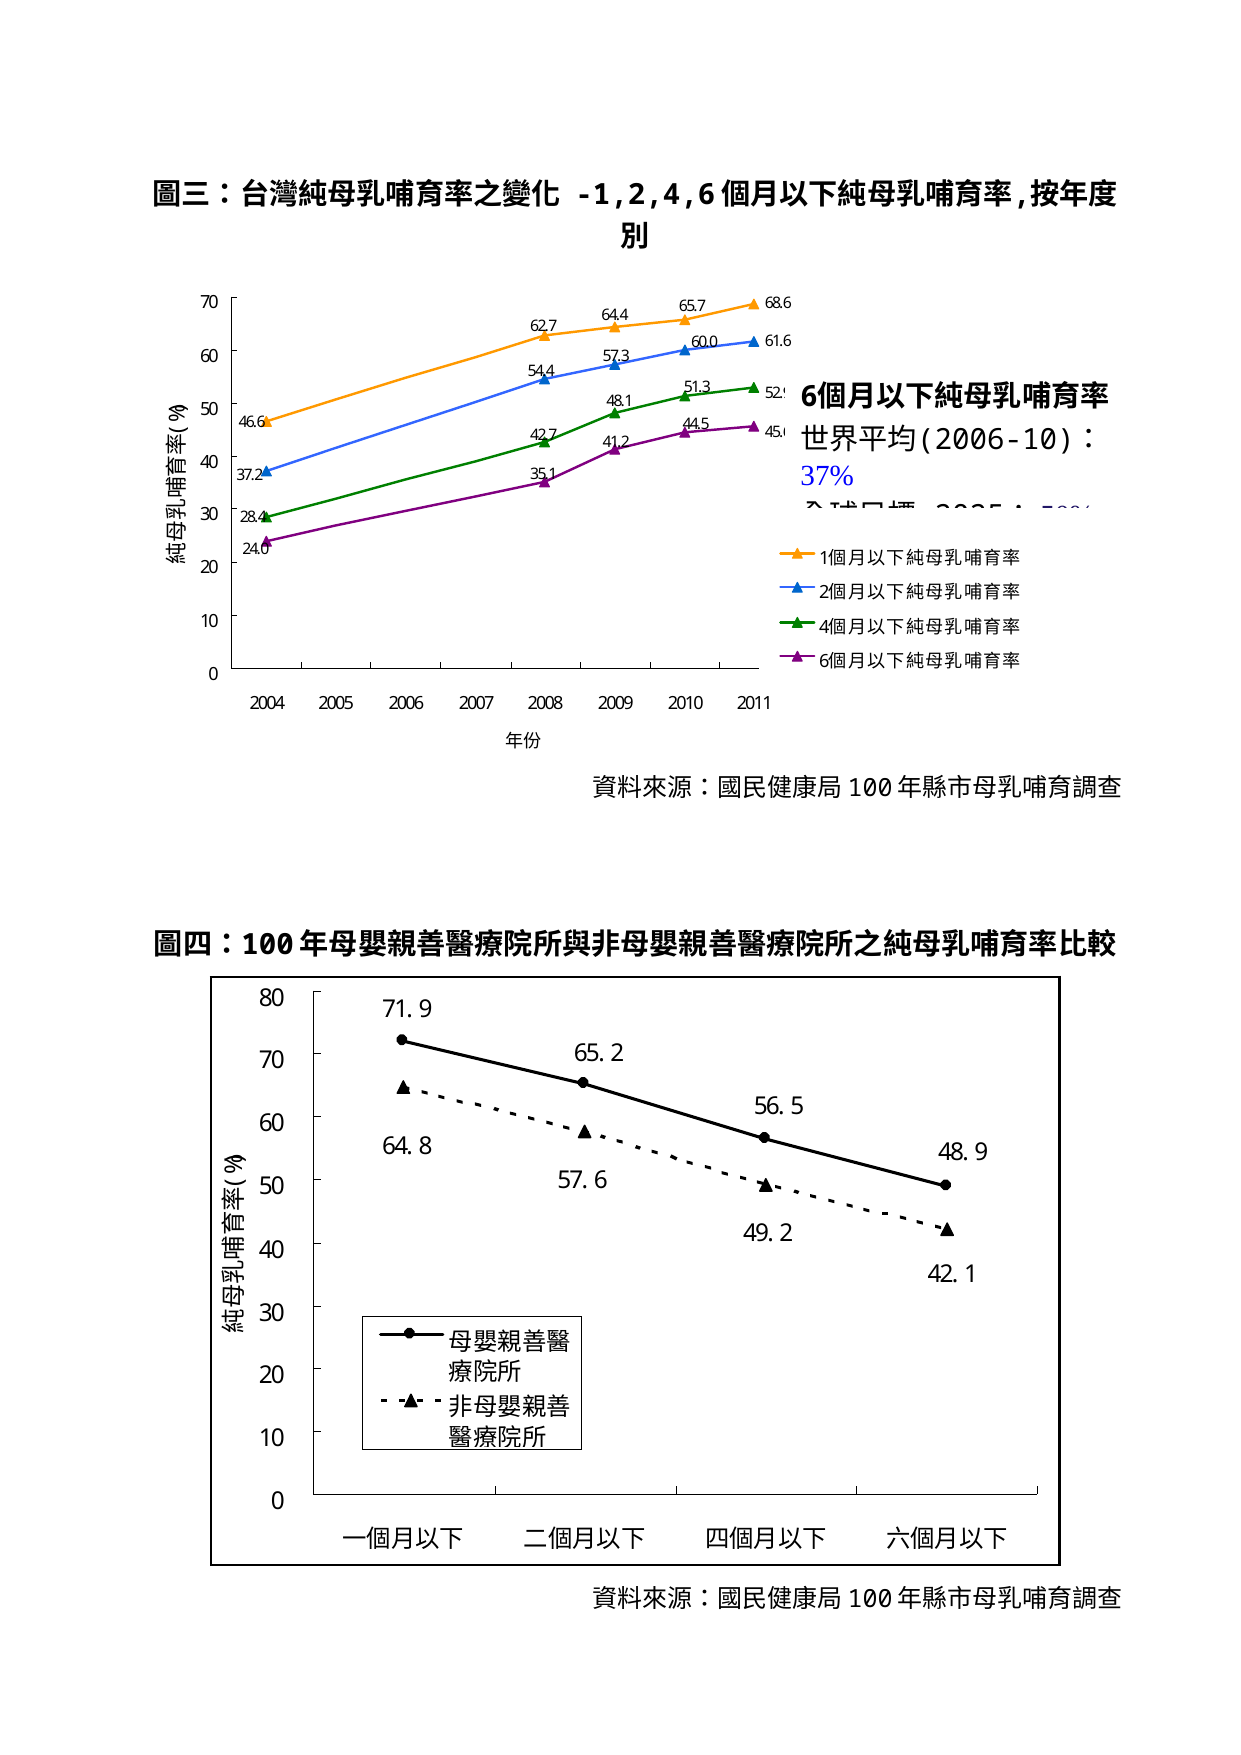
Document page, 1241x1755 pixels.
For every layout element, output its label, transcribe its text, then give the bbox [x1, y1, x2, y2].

text 全球目標,2025： 50% [800, 491, 1145, 508]
text 圖三：台灣純母乳哺育率之變化 -1,2,4,6個月以下純母乳哺育率,按年度別 [148, 170, 1122, 255]
text 世界平均(2006-10)： 37% [800, 415, 1145, 491]
text 資料來源：國民健康局100年縣市母乳哺育調查 [148, 1579, 1122, 1615]
text 圖四：100年母嬰親善醫療院所與非母嬰親善醫療院所之純母乳哺育率比較 [148, 921, 1122, 963]
text 6個月以下純母乳哺育率 [800, 373, 1145, 415]
text 資料來源：國民健康局100年縣市母乳哺育調查 [148, 767, 1122, 804]
